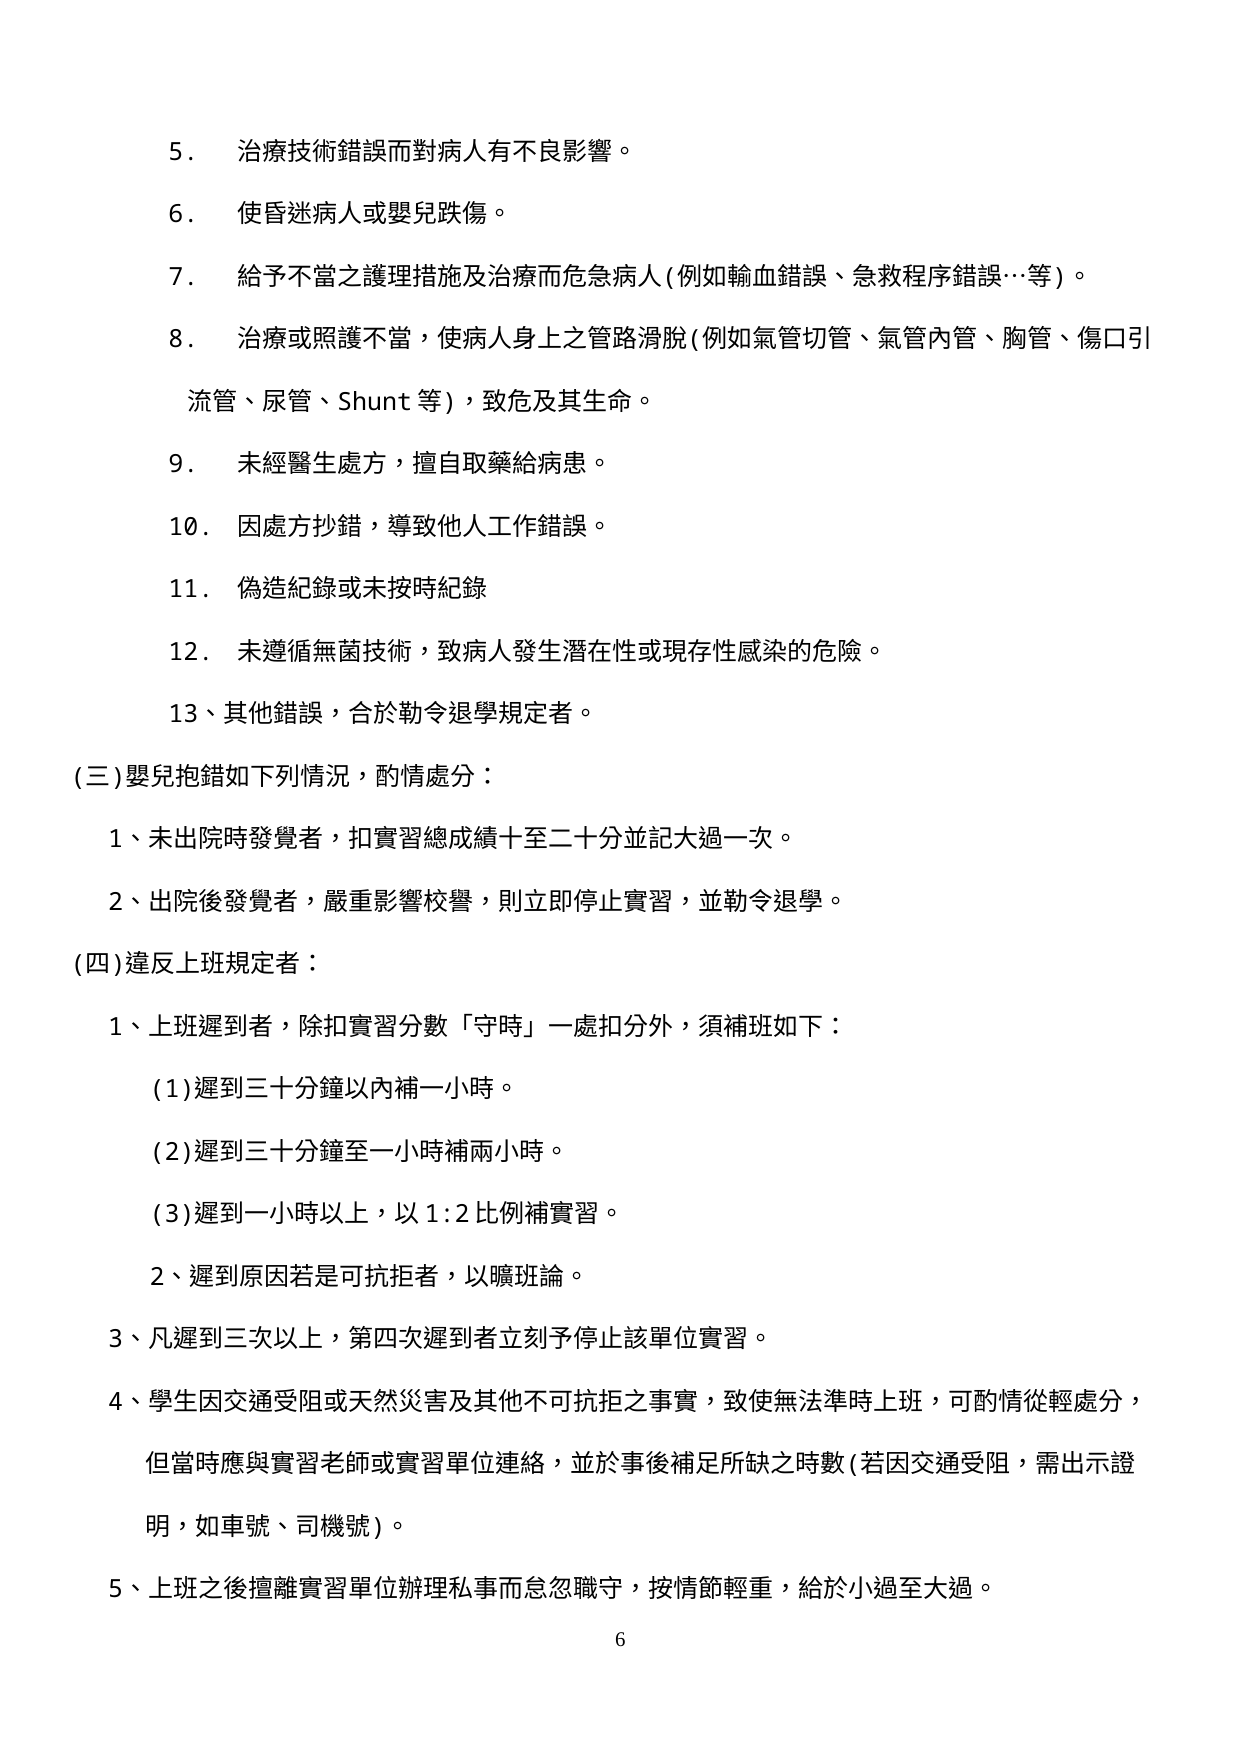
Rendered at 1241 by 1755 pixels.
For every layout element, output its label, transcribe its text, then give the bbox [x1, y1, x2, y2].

table_cell 治療或照護不當，使病人身上之管路滑脫(例如氣管切管、氣管內管、胸管、傷口引流管、尿管、Shunt等)，致危及其生命。 [59, 295, 1181, 420]
table_cell 4、學生因交通受阻或天然災害及其他不可抗拒之事實，致使無法準時上班，可酌情從輕處分，但當時應與實習老師或實習單位連絡，並於事後補足所缺之時數(若因交通受阻，需出示證明，如車號、司機號)。 [59, 1358, 1181, 1545]
table_cell (四)違反上班規定者： [59, 920, 1181, 983]
table_cell 治療技術錯誤而對病人有不良影響。 [59, 108, 1181, 170]
table_cell 1、未出院時發覺者，扣實習總成績十至二十分並記大過一次。 [59, 795, 1181, 858]
table_cell 3、凡遲到三次以上，第四次遲到者立刻予停止該單位實習。 [59, 1295, 1181, 1358]
table_cell (3)遲到一小時以上，以1:2比例補實習。 [59, 1170, 1181, 1233]
table_cell 13、其他錯誤，合於勒令退學規定者。 [59, 670, 1181, 733]
table_cell 2、遲到原因若是可抗拒者，以曠班論。 [59, 1233, 1181, 1295]
table_cell 因處方抄錯，導致他人工作錯誤。 [59, 483, 1181, 545]
table_cell (三)嬰兒抱錯如下列情況，酌情處分： [59, 733, 1181, 795]
table_cell 偽造紀錄或未按時紀錄 [59, 545, 1181, 608]
table_cell 2、出院後發覺者，嚴重影響校譽，則立即停止實習，並勒令退學。 [59, 858, 1181, 920]
table_cell 未遵循無菌技術，致病人發生潛在性或現存性感染的危險。 [59, 608, 1181, 670]
table_cell 1、上班遲到者，除扣實習分數「守時」一處扣分外，須補班如下： [59, 983, 1181, 1045]
table_cell 5、上班之後擅離實習單位辦理私事而怠忽職守，按情節輕重，給於小過至大過。 [59, 1545, 1181, 1608]
table_cell (1)遲到三十分鐘以內補一小時。 [59, 1045, 1181, 1108]
table_cell (2)遲到三十分鐘至一小時補兩小時。 [59, 1108, 1181, 1170]
table_cell 未經醫生處方，擅自取藥給病患。 [59, 420, 1181, 483]
table_cell 給予不當之護理措施及治療而危急病人(例如輸血錯誤、急救程序錯誤…等)。 [59, 233, 1181, 295]
table_cell 使昏迷病人或嬰兒跌傷。 [59, 170, 1181, 233]
